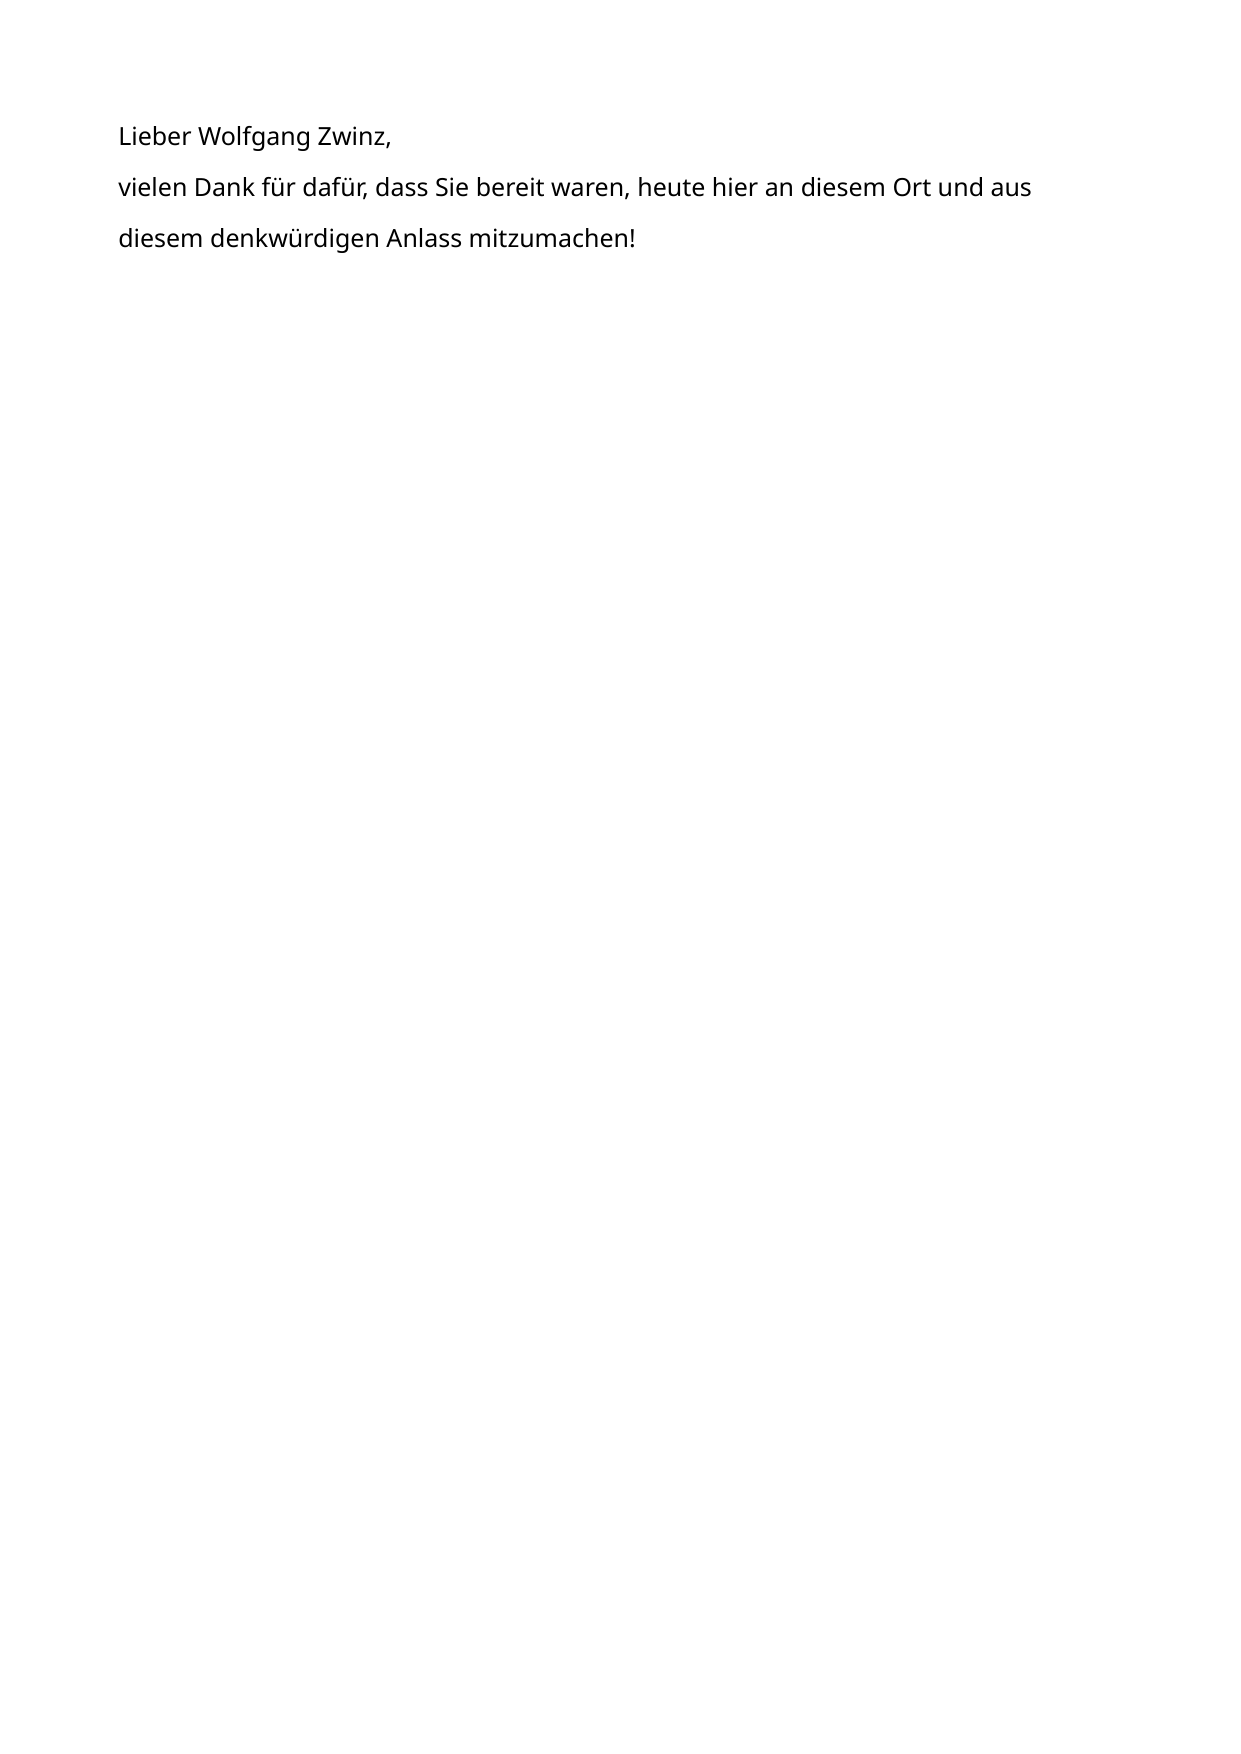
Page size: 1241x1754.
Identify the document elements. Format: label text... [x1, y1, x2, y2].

text vielen Dank für dafür, dass Sie bereit waren, heute hier an diesem Ort und aus diesem denkwürdigen Anlass mitzumachen! [118, 169, 1046, 254]
text Lieber Wolfgang Zwinz, [118, 118, 1046, 152]
